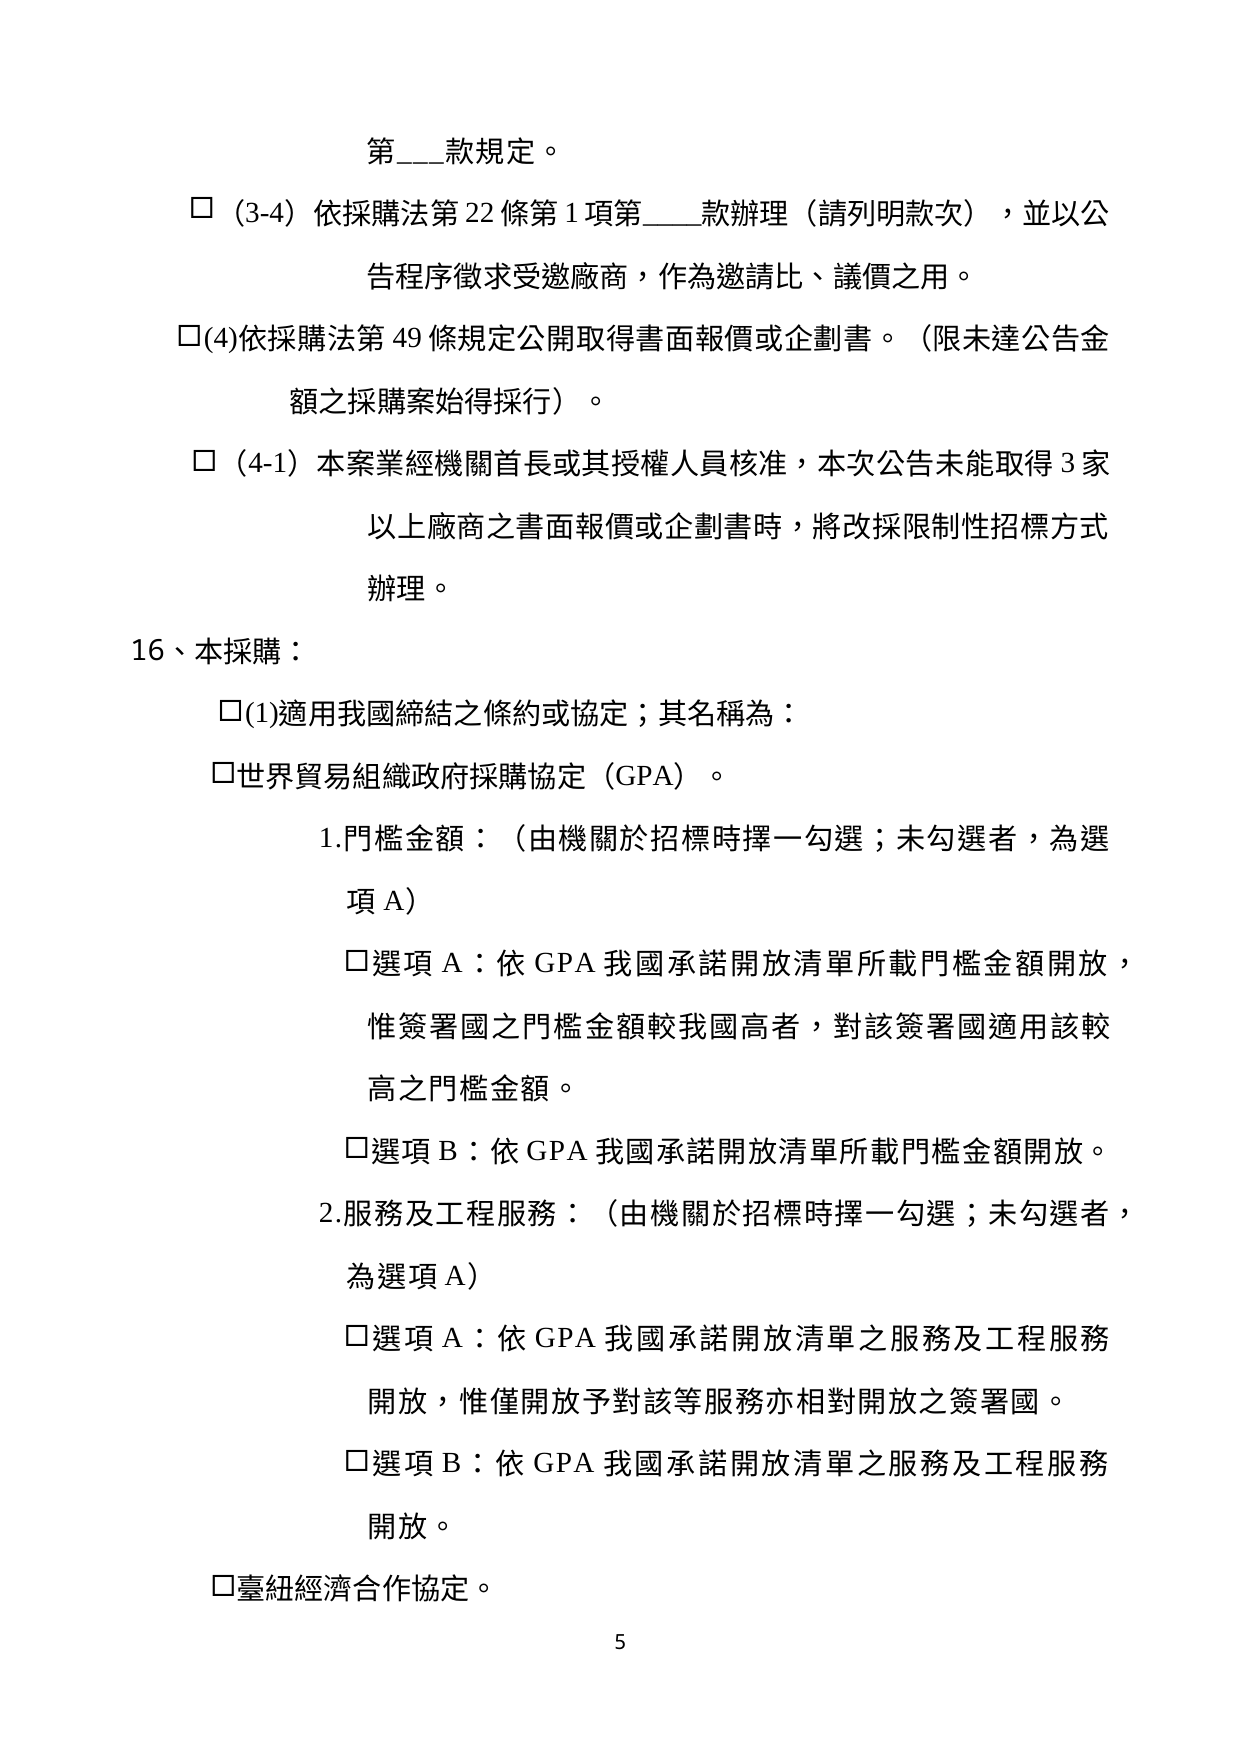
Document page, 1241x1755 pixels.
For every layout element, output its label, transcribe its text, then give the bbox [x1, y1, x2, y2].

text (4)依採購法第49條規定公開取得書面報價或企劃書。（限未達公告金額之採購案始得採行）。 [130, 295, 1110, 420]
text 選項B：依GPA我國承諾開放清單所載門檻金額開放。 [344, 1108, 1110, 1170]
text 選項B：依GPA我國承諾開放清單之服務及工程服務開放。 [344, 1420, 1110, 1545]
text （3-4）依採購法第22條第1項第____款辦理（請列明款次），並以公告程序徵求受邀廠商，作為邀請比、議價之用。 [130, 170, 1110, 295]
text 1.門檻金額：（由機關於招標時擇一勾選；未勾選者，為選項A） [319, 795, 1110, 920]
list 本採購： [130, 608, 1110, 670]
text 世界貿易組織政府採購協定（GPA）。 [130, 733, 1110, 795]
text 選項A：依GPA我國承諾開放清單所載門檻金額開放，惟簽署國之門檻金額較我國高者，對該簽署國適用該較高之門檻金額。 [344, 920, 1110, 1108]
text （4-1）本案業經機關首長或其授權人員核准，本次公告未能取得3家以上廠商之書面報價或企劃書時，將改採限制性招標方式辦理。 [130, 420, 1110, 608]
text （3-3）議價；符合採購法第22條第1項第___款（請列明款次，其未得以比價方式辦理之原因：_______；第16款之情形須併填主管機關核准文號）；符合採購法第104條第1項第___款（請列明款次及相關機關核准文號，非填第4款者，其未得以比價方式辦理之原因：______）；符合採購法第105條第1項第___款(請列明款次及相關機關核准文號，填第1款或第2款者，其未得以比價方式辦理之原因：______)；符合中央機關未達公告金額採購招標辦法第___條第___項第___款規定（其未得以比價方式辦理之原因：_______）；符合地方政府依採購法第23條所定未達公告金額採購招標辦法第___條第___項第___款規定。 [130, 108, 1110, 170]
text (1)適用我國締結之條約或協定；其名稱為： [217, 670, 1110, 733]
text 臺紐經濟合作協定。 [130, 1545, 1110, 1608]
text 2.服務及工程服務：（由機關於招標時擇一勾選；未勾選者，為選項A） [319, 1170, 1110, 1295]
text 選項A：依GPA我國承諾開放清單之服務及工程服務開放，惟僅開放予對該等服務亦相對開放之簽署國。 [344, 1295, 1110, 1420]
